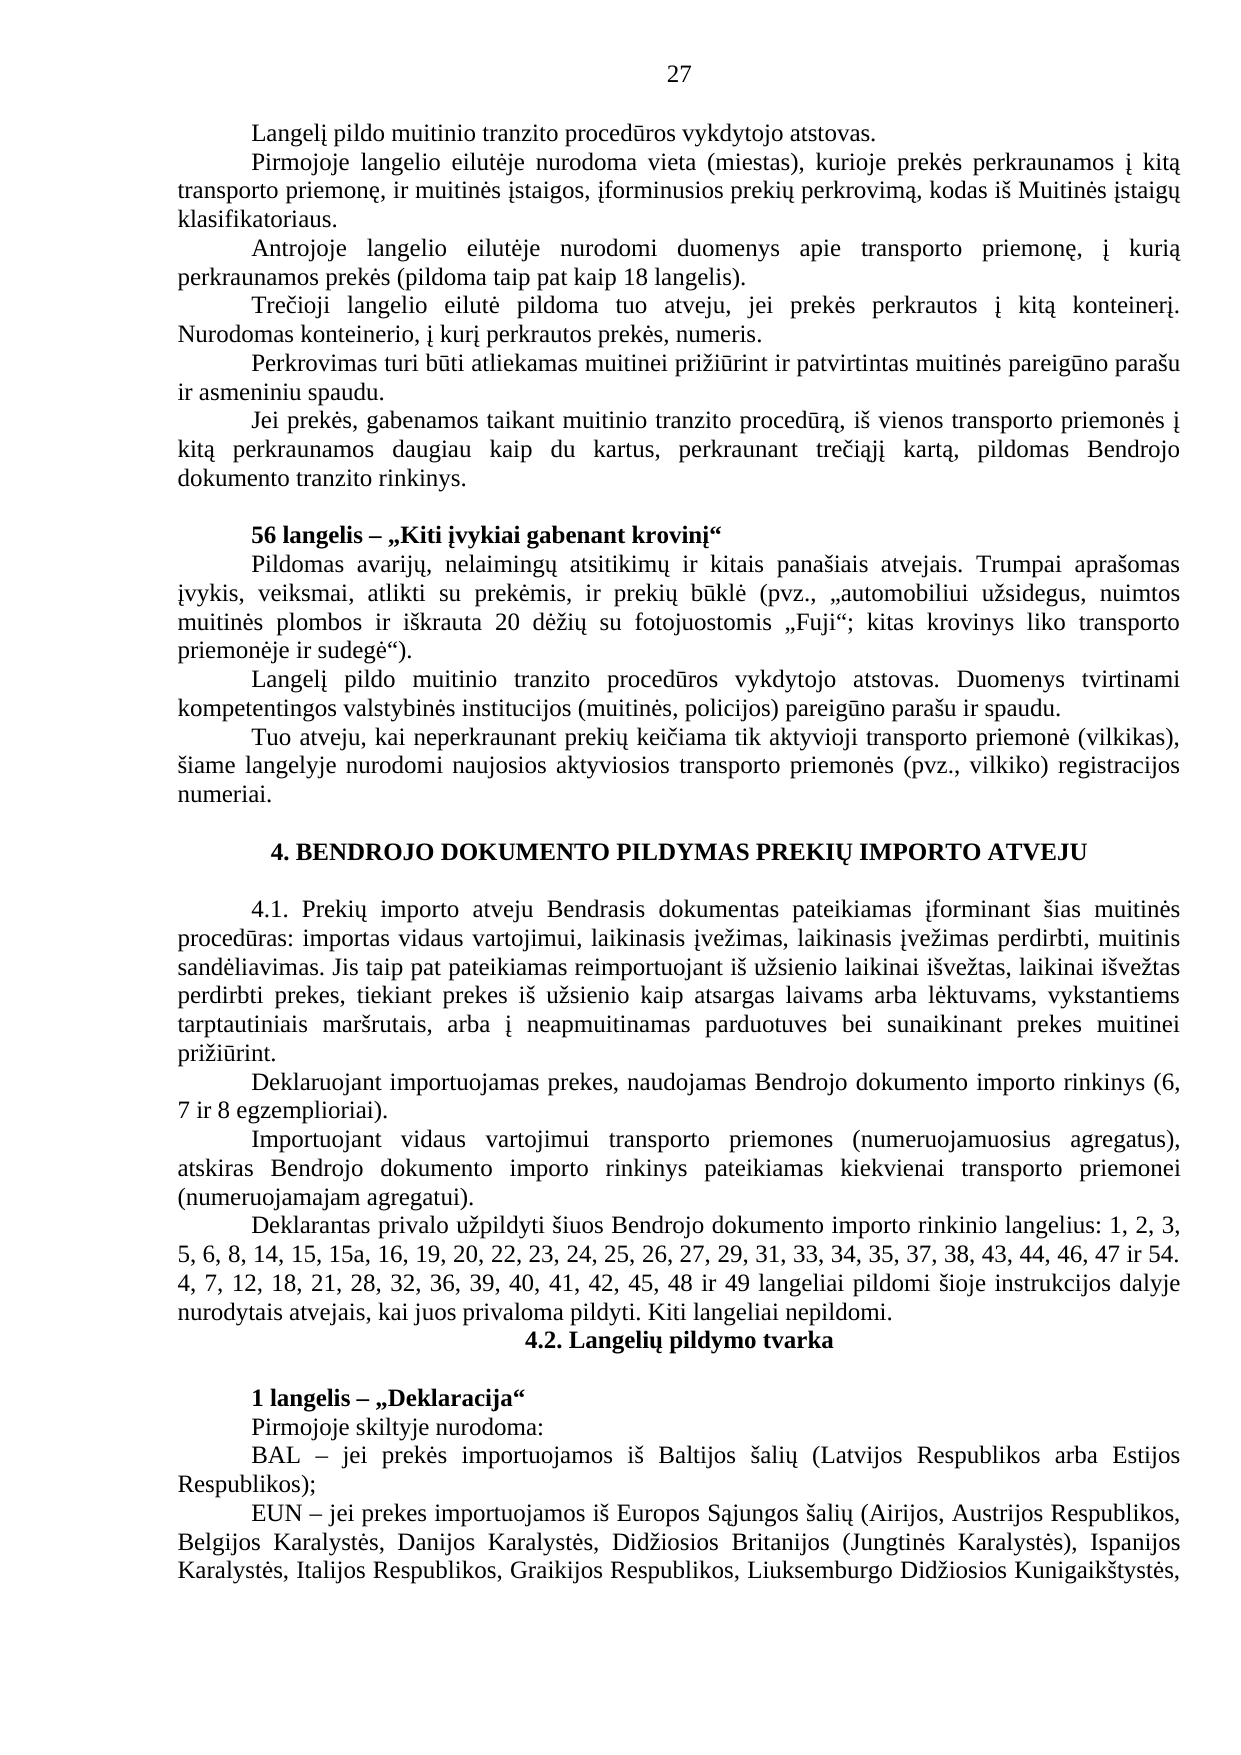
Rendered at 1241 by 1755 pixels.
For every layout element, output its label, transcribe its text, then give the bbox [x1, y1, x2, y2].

text Deklarantas privalo užpildyti šiuos Bendrojo dokumento importo rinkinio langelius: 1, 2, 3, 5, 6, 8, 14, 15, 15a, 16, 19, 20, 22, 23, 24, 25, 26, 27, 29, 31, 33, 34, 35, 37, 38, 43, 44, 46, 47 ir 54. 4, 7, 12, 18, 21, 28, 32, 36, 39, 40, 41, 42, 45, 48 ir 49 langeliai pildomi šioje instrukcijos dalyje nurodytais atvejais, kai juos privaloma pildyti. Kiti langeliai nepildomi. [177, 1211, 1181, 1326]
text Deklaruojant importuojamas prekes, naudojamas Bendrojo dokumento importo rinkinys (6, 7 ir 8 egzemplioriai). [177, 1067, 1181, 1124]
text Langelį pildo muitinio tranzito procedūros vykdytojo atstovas. [177, 118, 1181, 147]
text Pirmojoje skiltyje nurodoma: [177, 1412, 1181, 1441]
text Tuo atveju, kai neperkraunant prekių keičiama tik aktyvioji transporto priemonė (vilkikas), šiame langelyje nurodomi naujosios aktyviosios transporto priemonės (pvz., vilkiko) registracijos numeriai. [177, 722, 1181, 808]
text EUN – jei prekes importuojamos iš Europos Sąjungos šalių (Airijos, Austrijos Respublikos, Belgijos Karalystės, Danijos Karalystės, Didžiosios Britanijos (Jungtinės Karalystės), Ispanijos Karalystės, Italijos Respublikos, Graikijos Respublikos, Liuksemburgo Didžiosios Kunigaikštystės, [177, 1498, 1181, 1584]
text Trečioji langelio eilutė pildoma tuo atveju, jei prekės perkrautos į kitą konteinerį. Nurodomas konteinerio, į kurį perkrautos prekės, numeris. [177, 291, 1181, 348]
text Importuojant vidaus vartojimui transporto priemones (numeruojamuosius agregatus), atskiras Bendrojo dokumento importo rinkinys pateikiamas kiekvienai transporto priemonei (numeruojamajam agregatui). [177, 1124, 1181, 1211]
text 1 langelis – „Deklaracija“ [177, 1383, 1181, 1412]
text 56 langelis – „Kiti įvykiai gabenant krovinį“ [177, 521, 1181, 549]
text BAL – jei prekės importuojamos iš Baltijos šalių (Latvijos Respublikos arba Estijos Respublikos); [177, 1441, 1181, 1498]
text Antrojoje langelio eilutėje nurodomi duomenys apie transporto priemonę, į kurią perkraunamos prekės (pildoma taip pat kaip 18 langelis). [177, 233, 1181, 291]
text 4. BENDROJO DOKUMENTO PILDYMAS PREKIŲ IMPORTO ATVEJU [177, 837, 1181, 866]
text Jei prekės, gabenamos taikant muitinio tranzito procedūrą, iš vienos transporto priemonės į kitą perkraunamos daugiau kaip du kartus, perkraunant trečiąjį kartą, pildomas Bendrojo dokumento tranzito rinkinys. [177, 406, 1181, 492]
text 4.1. Prekių importo atveju Bendrasis dokumentas pateikiamas įforminant šias muitinės procedūras: importas vidaus vartojimui, laikinasis įvežimas, laikinasis įvežimas perdirbti, muitinis sandėliavimas. Jis taip pat pateikiamas reimportuojant iš užsienio laikinai išvežtas, laikinai išvežtas perdirbti prekes, tiekiant prekes iš užsienio kaip atsargas laivams arba lėktuvams, vykstantiems tarptautiniais maršrutais, arba į neapmuitinamas parduotuves bei sunaikinant prekes muitinei prižiūrint. [177, 894, 1181, 1067]
text Langelį pildo muitinio tranzito procedūros vykdytojo atstovas. Duomenys tvirtinami kompetentingos valstybinės institucijos (muitinės, policijos) pareigūno parašu ir spaudu. [177, 664, 1181, 722]
text Perkrovimas turi būti atliekamas muitinei prižiūrint ir patvirtintas muitinės pareigūno parašu ir asmeniniu spaudu. [177, 348, 1181, 406]
text Pildomas avarijų, nelaimingų atsitikimų ir kitais panašiais atvejais. Trumpai aprašomas įvykis, veiksmai, atlikti su prekėmis, ir prekių būklė (pvz., „automobiliui užsidegus, nuimtos muitinės plombos ir iškrauta 20 dėžių su fotojuostomis „Fuji“; kitas krovinys liko transporto priemonėje ir sudegė“). [177, 549, 1181, 664]
text 4.2. Langelių pildymo tvarka [177, 1326, 1181, 1354]
text Pirmojoje langelio eilutėje nurodoma vieta (miestas), kurioje prekės perkraunamos į kitą transporto priemonę, ir muitinės įstaigos, įforminusios prekių perkrovimą, kodas iš Muitinės įstaigų klasifikatoriaus. [177, 147, 1181, 233]
